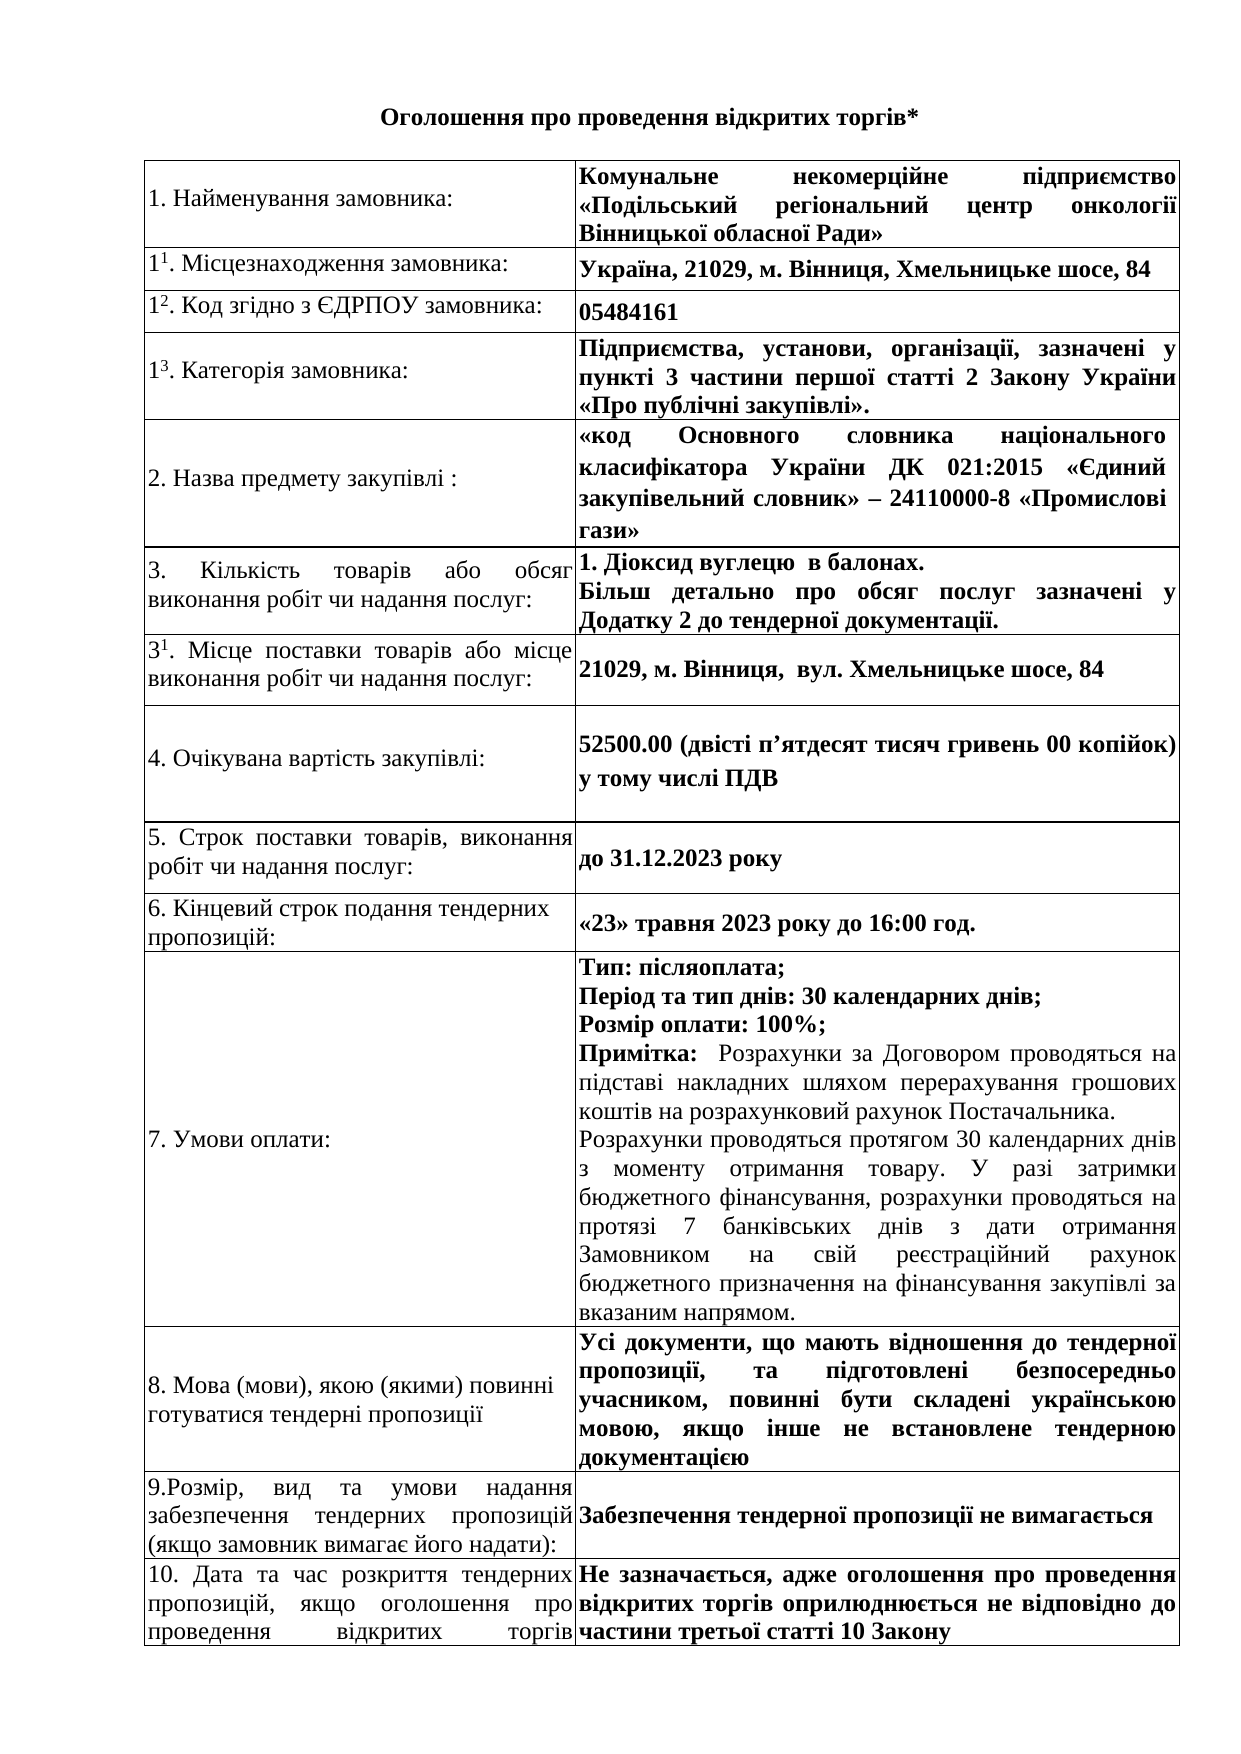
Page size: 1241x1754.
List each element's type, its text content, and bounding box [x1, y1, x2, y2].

table_cell 31. Місце поставки товарів або місце виконання робіт чи надання послуг: [145, 635, 575, 705]
table_cell до 31.12.2023 року [576, 823, 1179, 892]
table_cell 21029, м. Вінниця, вул. Хмельницьке шосе, 84 [576, 635, 1179, 705]
table_cell 2. Назва предмету закупівлі : [145, 420, 575, 546]
table_cell 7. Умови оплати: [145, 952, 575, 1326]
table_cell Не зазначається, адже оголошення про проведення відкритих торгів оприлюднюється не відповідно до частини третьої статті 10 Закону [576, 1559, 1179, 1645]
table_cell 3. Кількість товарів або обсяг виконання робіт чи надання послуг: [145, 548, 575, 634]
table_cell 10. Дата та час розкриття тендерних пропозицій, якщо оголошення про проведення відкритих торгів [145, 1559, 575, 1645]
table_cell Забезпечення тендерної пропозиції не вимагається [576, 1472, 1179, 1558]
table_cell 13. Категорія замовника: [145, 333, 575, 419]
table_cell 6. Кінцевий строк подання тендерних пропозицій: [145, 894, 575, 951]
table_cell Усі документи, що мають відношення до тендерної пропозиції, та підготовлені безпосередньо учасником, повинні бути складені українською мовою, якщо інше не встановлене тендерною документацією [576, 1327, 1179, 1471]
table_cell 9.Розмір, вид та умови надання забезпечення тендерних пропозицій (якщо замовник вимагає його надати): [145, 1472, 575, 1558]
table_cell Україна, 21029, м. Вінниця, Хмельницьке шосе, 84 [576, 248, 1179, 289]
table_cell Тип: післяоплата; Період та тип днів: 30 календарних днів; Розмір оплати: 100%; Примітка: Розрахунки за Договором проводяться на підставі накладних шляхом перерахування грошових коштів на розрахунковий рахунок Постачальника. Розрахунки проводяться протягом 30 календарних днів з моменту отримання товару. У разі затримки бюджетного фінансування, розрахунки проводяться на протязі 7 банківських днів з дати отримання Замовником на свій реєстраційний рахунок бюджетного призначення на фінансування закупівлі за вказаним напрямом. [576, 952, 1179, 1326]
table_cell 11. Місцезнаходження замовника: [145, 248, 575, 289]
table_header 1. Найменування замовника: [145, 161, 575, 247]
table_cell 12. Код згідно з ЄДРПОУ замовника: [145, 291, 575, 332]
table_cell «23» травня 2023 року до 16:00 год. [576, 894, 1179, 951]
table_cell 05484161 [576, 291, 1179, 332]
table_cell 1. Діоксид вуглецю в балонах. Більш детально про обсяг послуг зазначені у Додатку 2 до тендерної документації. [576, 548, 1179, 634]
text Оголошення про проведення відкритих торгів* [148, 102, 1152, 131]
table_cell 52500.00 (двісті п’ятдесят тисяч гривень 00 копійок) у тому числі ПДВ [576, 706, 1179, 821]
table_cell 5. Строк поставки товарів, виконання робіт чи надання послуг: [145, 823, 575, 892]
table_cell 4. Очікувана вартість закупівлі: [145, 706, 575, 821]
table_cell 8. Мова (мови), якою (якими) повинні готуватися тендерні пропозиції [145, 1327, 575, 1471]
table_cell «код Основного словника національного класифікатора України ДК 021:2015 «Єдиний закупівельний словник» – 24110000-8 «Промислові гази» [576, 420, 1179, 546]
table_header Комунальне некомерційне підприємство «Подільський регіональний центр онкології Вінницької обласної Ради» [576, 161, 1179, 247]
